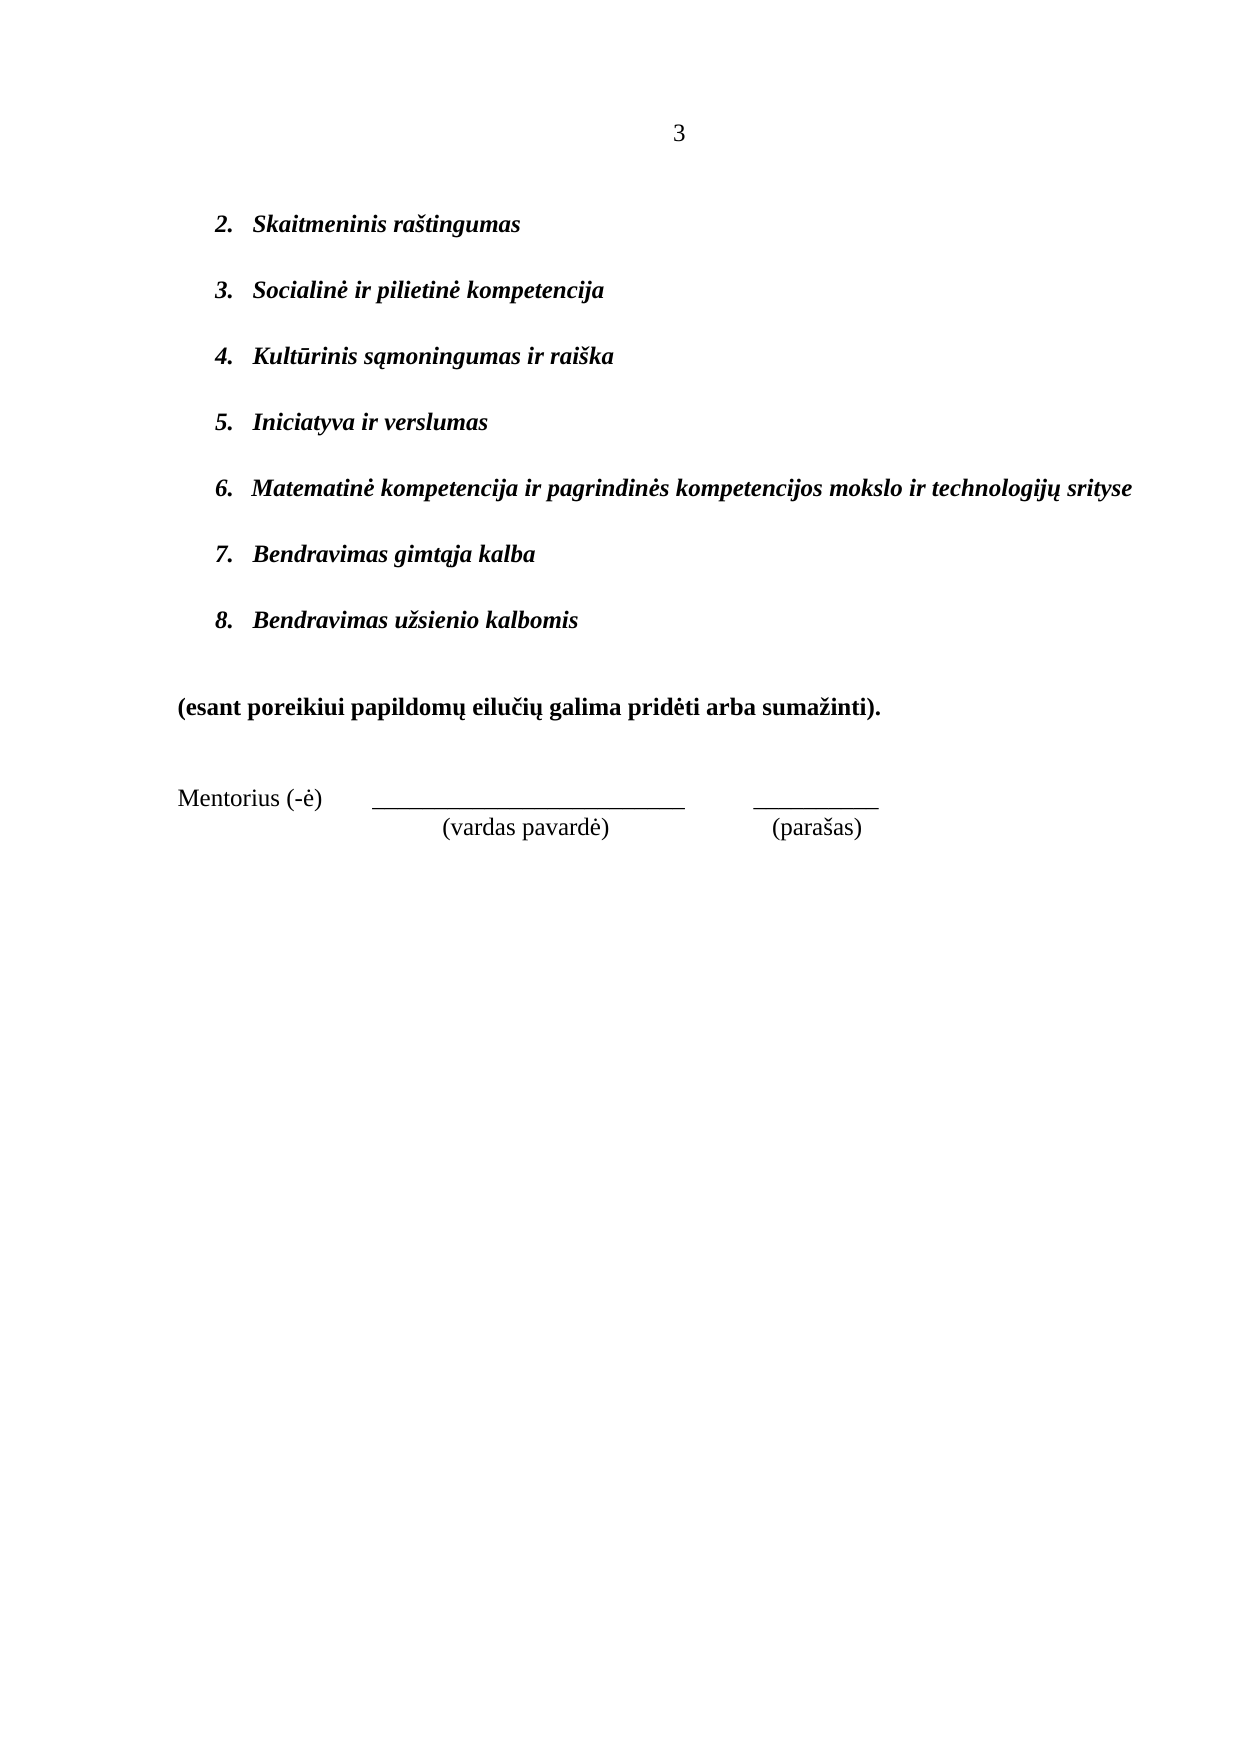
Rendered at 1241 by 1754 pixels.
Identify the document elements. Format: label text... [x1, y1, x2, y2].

text (esant poreikiui papildomų eilučių galima pridėti arba sumažinti). [177, 692, 1181, 721]
text 4. Kultūrinis sąmoningumas ir raiška [215, 341, 1181, 369]
text 2. Skaitmeninis raštingumas [215, 209, 1181, 237]
text 6. Matematinė kompetencija ir pagrindinės kompetencijos mokslo ir technologijų srityse [177, 473, 1181, 502]
text Mentorius (-ė) _________________________ __________ [177, 783, 1181, 812]
text 7. Bendravimas gimtąja kalba [215, 539, 1181, 568]
text 3. Socialinė ir pilietinė kompetencija [215, 275, 1181, 303]
text (vardas pavardė) (parašas) [177, 812, 1181, 841]
text 5. Iniciatyva ir verslumas [215, 407, 1181, 436]
text 8. Bendravimas užsienio kalbomis [215, 605, 1181, 634]
